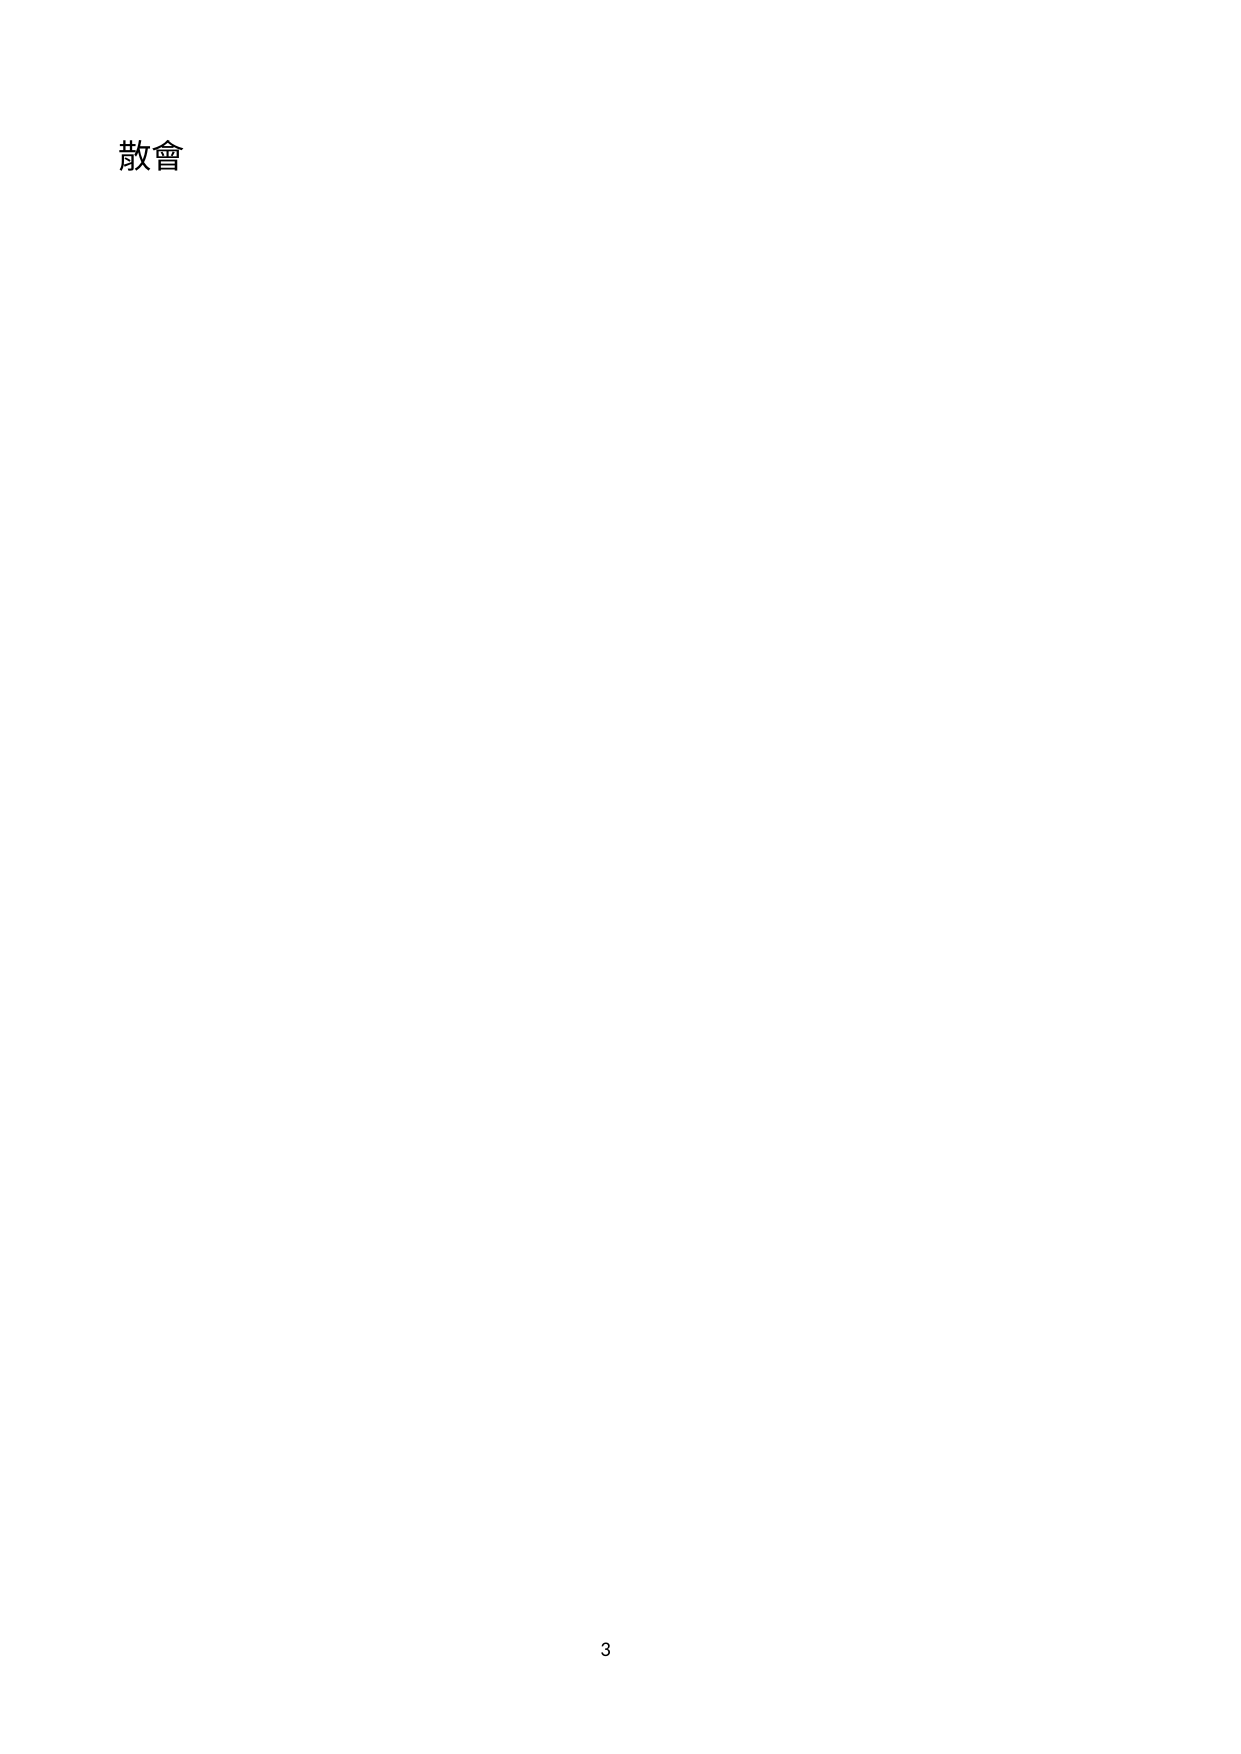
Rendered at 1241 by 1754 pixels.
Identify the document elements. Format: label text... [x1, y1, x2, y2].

text 散會 [118, 112, 1093, 175]
